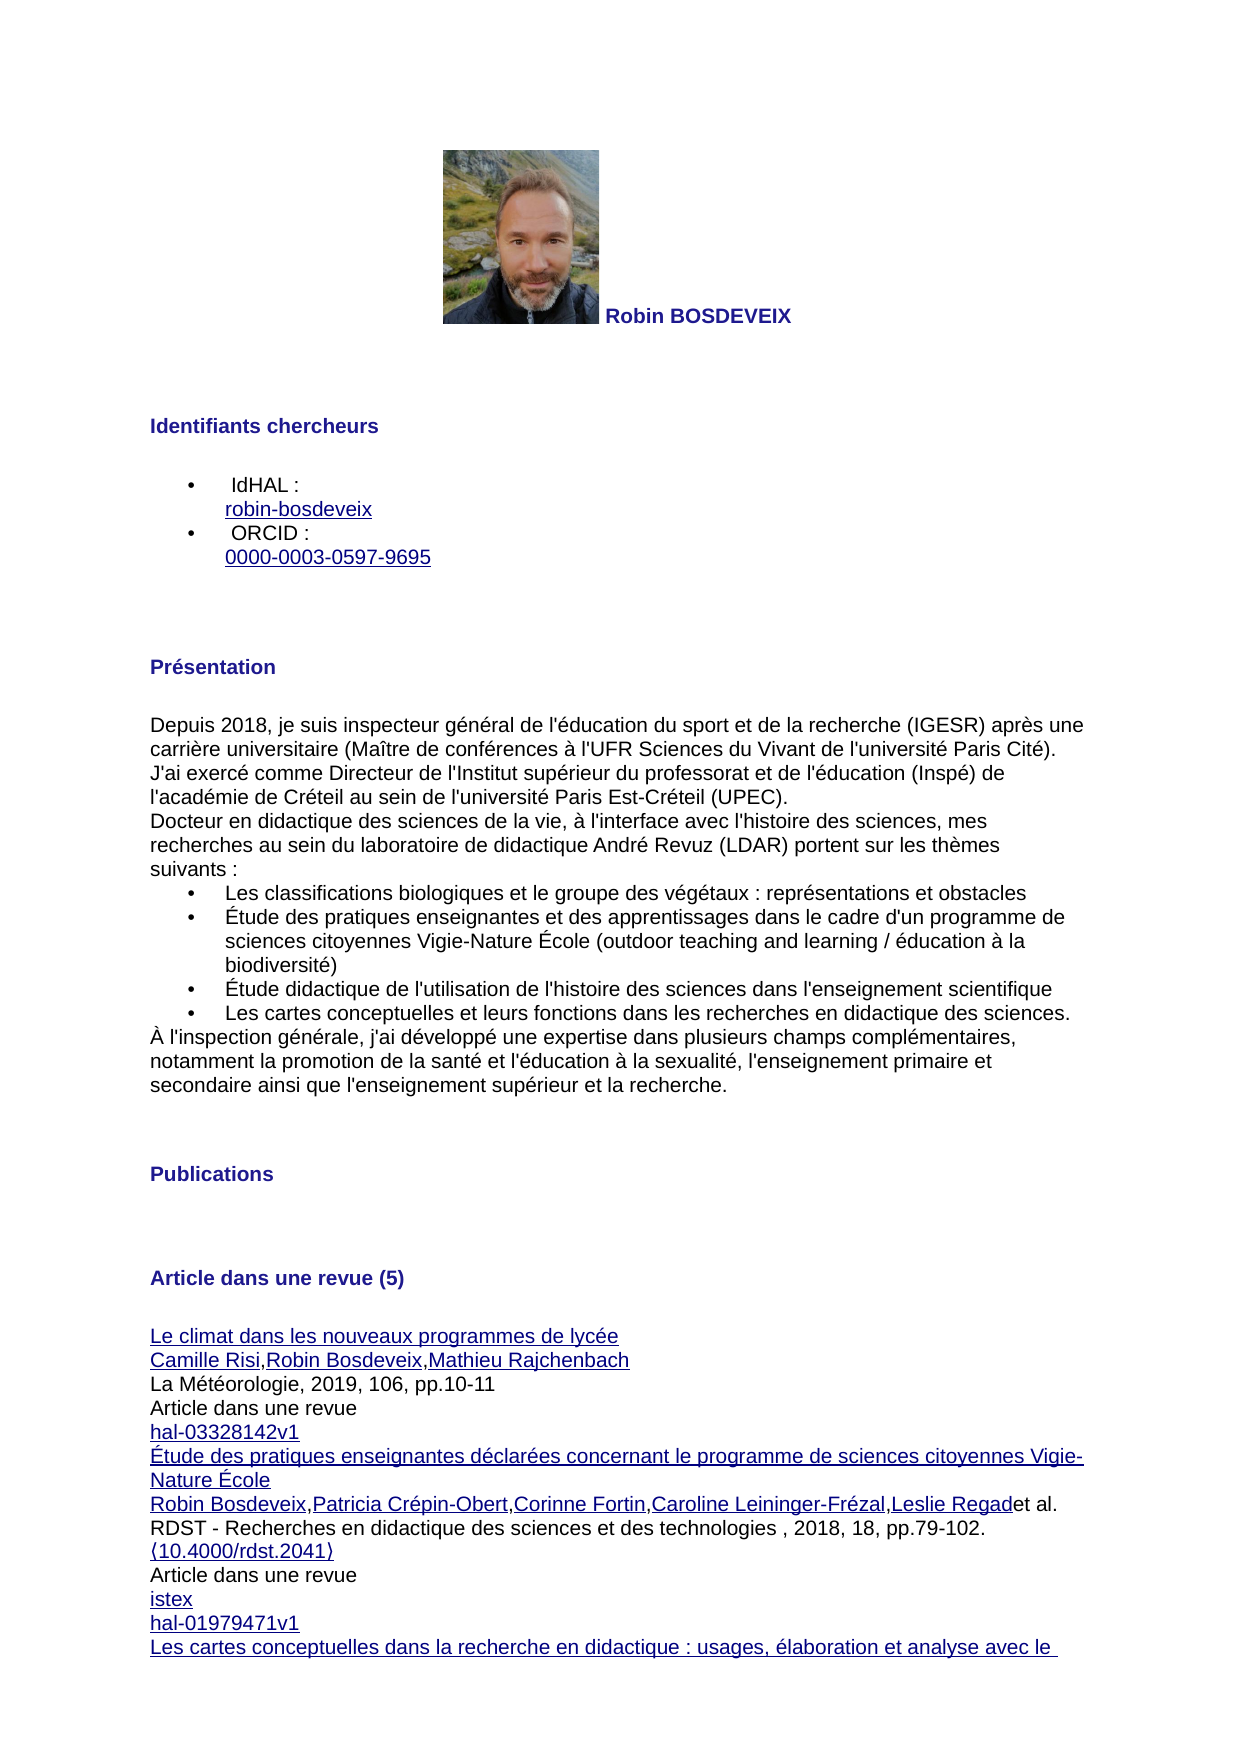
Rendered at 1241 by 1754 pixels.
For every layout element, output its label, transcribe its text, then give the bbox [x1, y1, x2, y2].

list Les classifications biologiques et le groupe des végétaux : représentations et obstacles [187, 881, 1090, 905]
list 0000-0003-0597-9695 [187, 544, 1090, 568]
table_cell Les cartes conceptuelles dans la recherche en didactique : usages, élaboration et analyse avec le [150, 1635, 1090, 1659]
text À l'inspection générale, j'ai développé une expertise dans plusieurs champs complémentaires, notamment la promotion de la santé et l'éducation à la sexualité, l'enseignement primaire et secondaire ainsi que l'enseignement supérieur et la recherche. [150, 1025, 1090, 1097]
subtitle Présentation [150, 655, 1090, 679]
picture [443, 150, 600, 324]
table_cell Étude des pratiques enseignantes déclarées concernant le programme de sciences citoyennes Vigie-Nature École Robin Bosdeveix,Patricia Crépin-Obert,Corinne Fortin,Caroline Leininger-Frézal,Leslie Regadet al. RDST - Recherches en didactique des sciences et des technologies , 2018, 18, pp.79-102. ⟨10.4000/rdst.2041⟩ Article dans une revue istex hal-01979471v1 [150, 1444, 1090, 1635]
text Depuis 2018, je suis inspecteur général de l'éducation du sport et de la recherche (IGESR) après une carrière universitaire (Maître de conférences à l'UFR Sciences du Vivant de l'université Paris Cité). J'ai exercé comme Directeur de l'Institut supérieur du professorat et de l'éducation (Inspé) de l'académie de Créteil au sein de l'université Paris Est-Créteil (UPEC). [150, 713, 1090, 809]
list Étude des pratiques enseignantes et des apprentissages dans le cadre d'un programme de sciences citoyennes Vigie-Nature École (outdoor teaching and learning / éducation à la biodiversité) [187, 905, 1090, 977]
text Docteur en didactique des sciences de la vie, à l'interface avec l'histoire des sciences, mes recherches au sein du laboratoire de didactique André Revuz (LDAR) portent sur les thèmes suivants : [150, 809, 1090, 881]
table_header Le climat dans les nouveaux programmes de lycée Camille Risi,Robin Bosdeveix,Mathieu Rajchenbach La Météorologie, 2019, 106, pp.10-11 Article dans une revue hal-03328142v1 [150, 1324, 1090, 1443]
list Étude didactique de l'utilisation de l'histoire des sciences dans l'enseignement scientifique [187, 977, 1090, 1001]
list IdHAL : [187, 473, 1090, 497]
subtitle Robin BOSDEVEIX [150, 150, 1090, 328]
list ORCID : [187, 521, 1090, 544]
subtitle Article dans une revue (5) [150, 1265, 1090, 1289]
subtitle Publications [150, 1162, 1090, 1186]
list robin-bosdeveix [187, 497, 1090, 521]
subtitle Identifiants chercheurs [150, 414, 1090, 438]
list Les cartes conceptuelles et leurs fonctions dans les recherches en didactique des sciences. [187, 1001, 1090, 1025]
